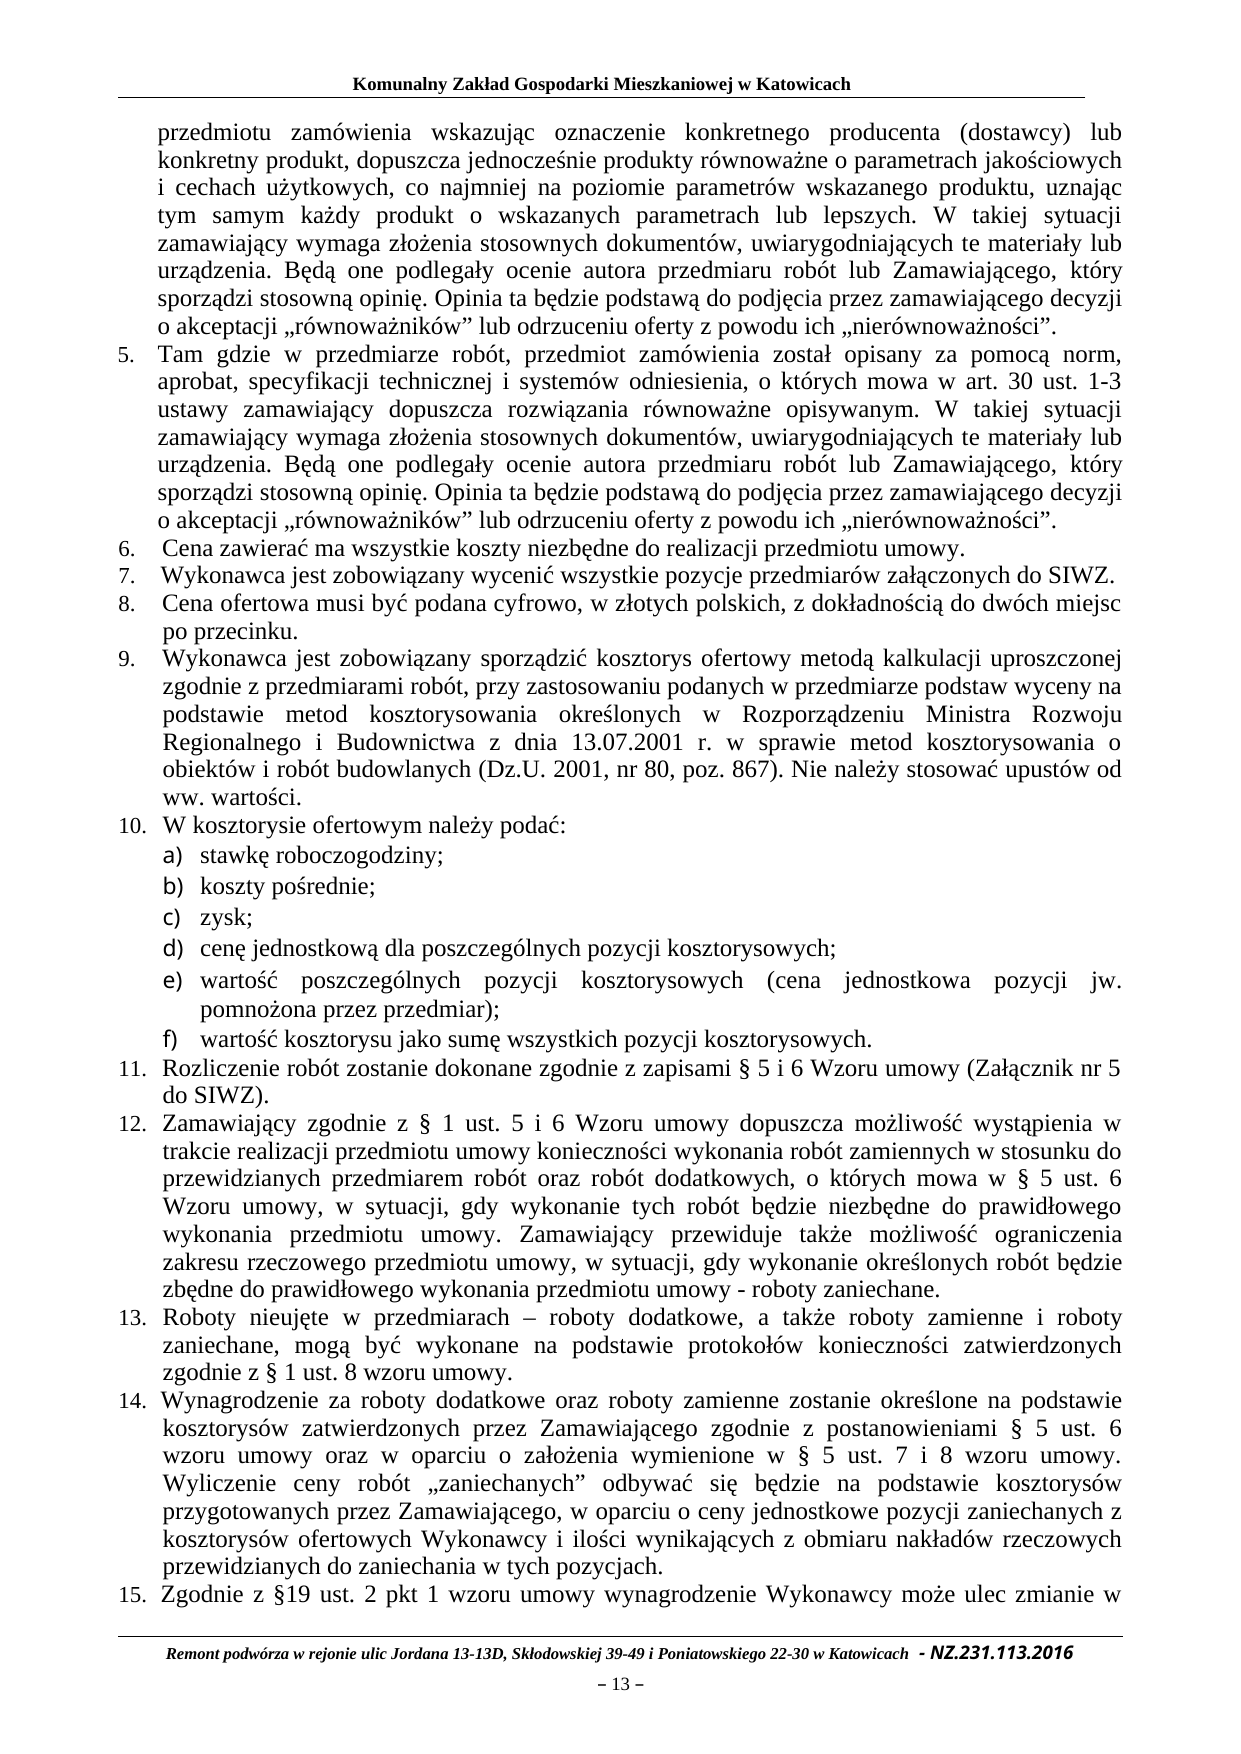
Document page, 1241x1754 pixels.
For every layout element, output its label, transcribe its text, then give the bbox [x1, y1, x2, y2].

list koszty pośrednie; [162, 870, 1123, 901]
list Zamawiający zgodnie z § 1 ust. 5 i 6 Wzoru umowy dopuszcza możliwość wystąpienia w trakcie realizacji przedmiotu umowy konieczności wykonania robót zamiennych w stosunku do przewidzianych przedmiarem robót oraz robót dodatkowych, o których mowa w § 5 ust. 6 Wzoru umowy, w sytuacji, gdy wykonanie tych robót będzie niezbędne do prawidłowego wykonania przedmiotu umowy. Zamawiający przewiduje także możliwość ograniczenia zakresu rzeczowego przedmiotu umowy, w sytuacji, gdy wykonanie określonych robót będzie zbędne do prawidłowego wykonania przedmiotu umowy - roboty zaniechane. [118, 1109, 1123, 1303]
list przedmiotu zamówienia wskazując oznaczenie konkretnego producenta (dostawcy) lub konkretny produkt, dopuszcza jednocześnie produkty równoważne o parametrach jakościowych i cechach użytkowych, co najmniej na poziomie parametrów wskazanego produktu, uznając tym samym każdy produkt o wskazanych parametrach lub lepszych. W takiej sytuacji zamawiający wymaga złożenia stosownych dokumentów, uwiarygodniających te materiały lub urządzenia. Będą one podlegały ocenie autora przedmiaru robót lub Zamawiającego, który sporządzi stosowną opinię. Opinia ta będzie podstawą do podjęcia przez zamawiającego decyzji o akceptacji „równoważników” lub odrzuceniu oferty z powodu ich „nierównoważności”. [117, 118, 1123, 340]
list Wykonawca jest zobowiązany sporządzić kosztorys ofertowy metodą kalkulacji uproszczonej zgodnie z przedmiarami robót, przy zastosowaniu podanych w przedmiarze podstaw wyceny na podstawie metod kosztorysowania określonych w Rozporządzeniu Ministra Rozwoju Regionalnego i Budownictwa z dnia 13.07.2001 r. w sprawie metod kosztorysowania o obiektów i robót budowlanych (Dz.U. 2001, nr 80, poz. 867). Nie należy stosować upustów od ww. wartości. [118, 644, 1123, 811]
list Zgodnie z §19 ust. 2 pkt 1 wzoru umowy wynagrodzenie Wykonawcy może ulec zmianie w [118, 1580, 1123, 1608]
list Cena zawierać ma wszystkie koszty niezbędne do realizacji przedmiotu umowy. [118, 534, 1123, 561]
list Roboty nieujęte w przedmiarach – roboty dodatkowe, a także roboty zamienne i roboty zaniechane, mogą być wykonane na podstawie protokołów konieczności zatwierdzonych zgodnie z § 1 ust. 8 wzoru umowy. [118, 1303, 1123, 1386]
list W kosztorysie ofertowym należy podać: [118, 811, 1123, 838]
list Wynagrodzenie za roboty dodatkowe oraz roboty zamienne zostanie określone na podstawie kosztorysów zatwierdzonych przez Zamawiającego zgodnie z postanowieniami § 5 ust. 6 wzoru umowy oraz w oparciu o założenia wymienione w § 5 ust. 7 i 8 wzoru umowy. Wyliczenie ceny robót „zaniechanych” odbywać się będzie na podstawie kosztorysów przygotowanych przez Zamawiającego, w oparciu o ceny jednostkowe pozycji zaniechanych z kosztorysów ofertowych Wykonawcy i ilości wynikających z obmiaru nakładów rzeczowych przewidzianych do zaniechania w tych pozycjach. [118, 1386, 1123, 1580]
list Wykonawca jest zobowiązany wycenić wszystkie pozycje przedmiarów załączonych do SIWZ. [118, 561, 1123, 589]
list zysk; [162, 901, 1123, 932]
list Tam gdzie w przedmiarze robót, przedmiot zamówienia został opisany za pomocą norm, aprobat, specyfikacji technicznej i systemów odniesienia, o których mowa w art. 30 ust. 1-3 ustawy zamawiający dopuszcza rozwiązania równoważne opisywanym. W takiej sytuacji zamawiający wymaga złożenia stosownych dokumentów, uwiarygodniających te materiały lub urządzenia. Będą one podlegały ocenie autora przedmiaru robót lub Zamawiającego, który sporządzi stosowną opinię. Opinia ta będzie podstawą do podjęcia przez zamawiającego decyzji o akceptacji „równoważników” lub odrzuceniu oferty z powodu ich „nierównoważności”. [117, 340, 1123, 534]
list wartość kosztorysu jako sumę wszystkich pozycji kosztorysowych. [162, 1022, 1123, 1054]
list Cena ofertowa musi być podana cyfrowo, w złotych polskich, z dokładnością do dwóch miejsc po przecinku. [118, 589, 1123, 644]
list stawkę roboczogodziny; [162, 838, 1123, 870]
list wartość poszczególnych pozycji kosztorysowych (cena jednostkowa pozycji jw. pomnożona przez przedmiar); [162, 963, 1123, 1022]
list cenę jednostkową dla poszczególnych pozycji kosztorysowych; [162, 932, 1123, 963]
list Rozliczenie robót zostanie dokonane zgodnie z zapisami § 5 i 6 Wzoru umowy (Załącznik nr 5 do SIWZ). [118, 1054, 1123, 1109]
